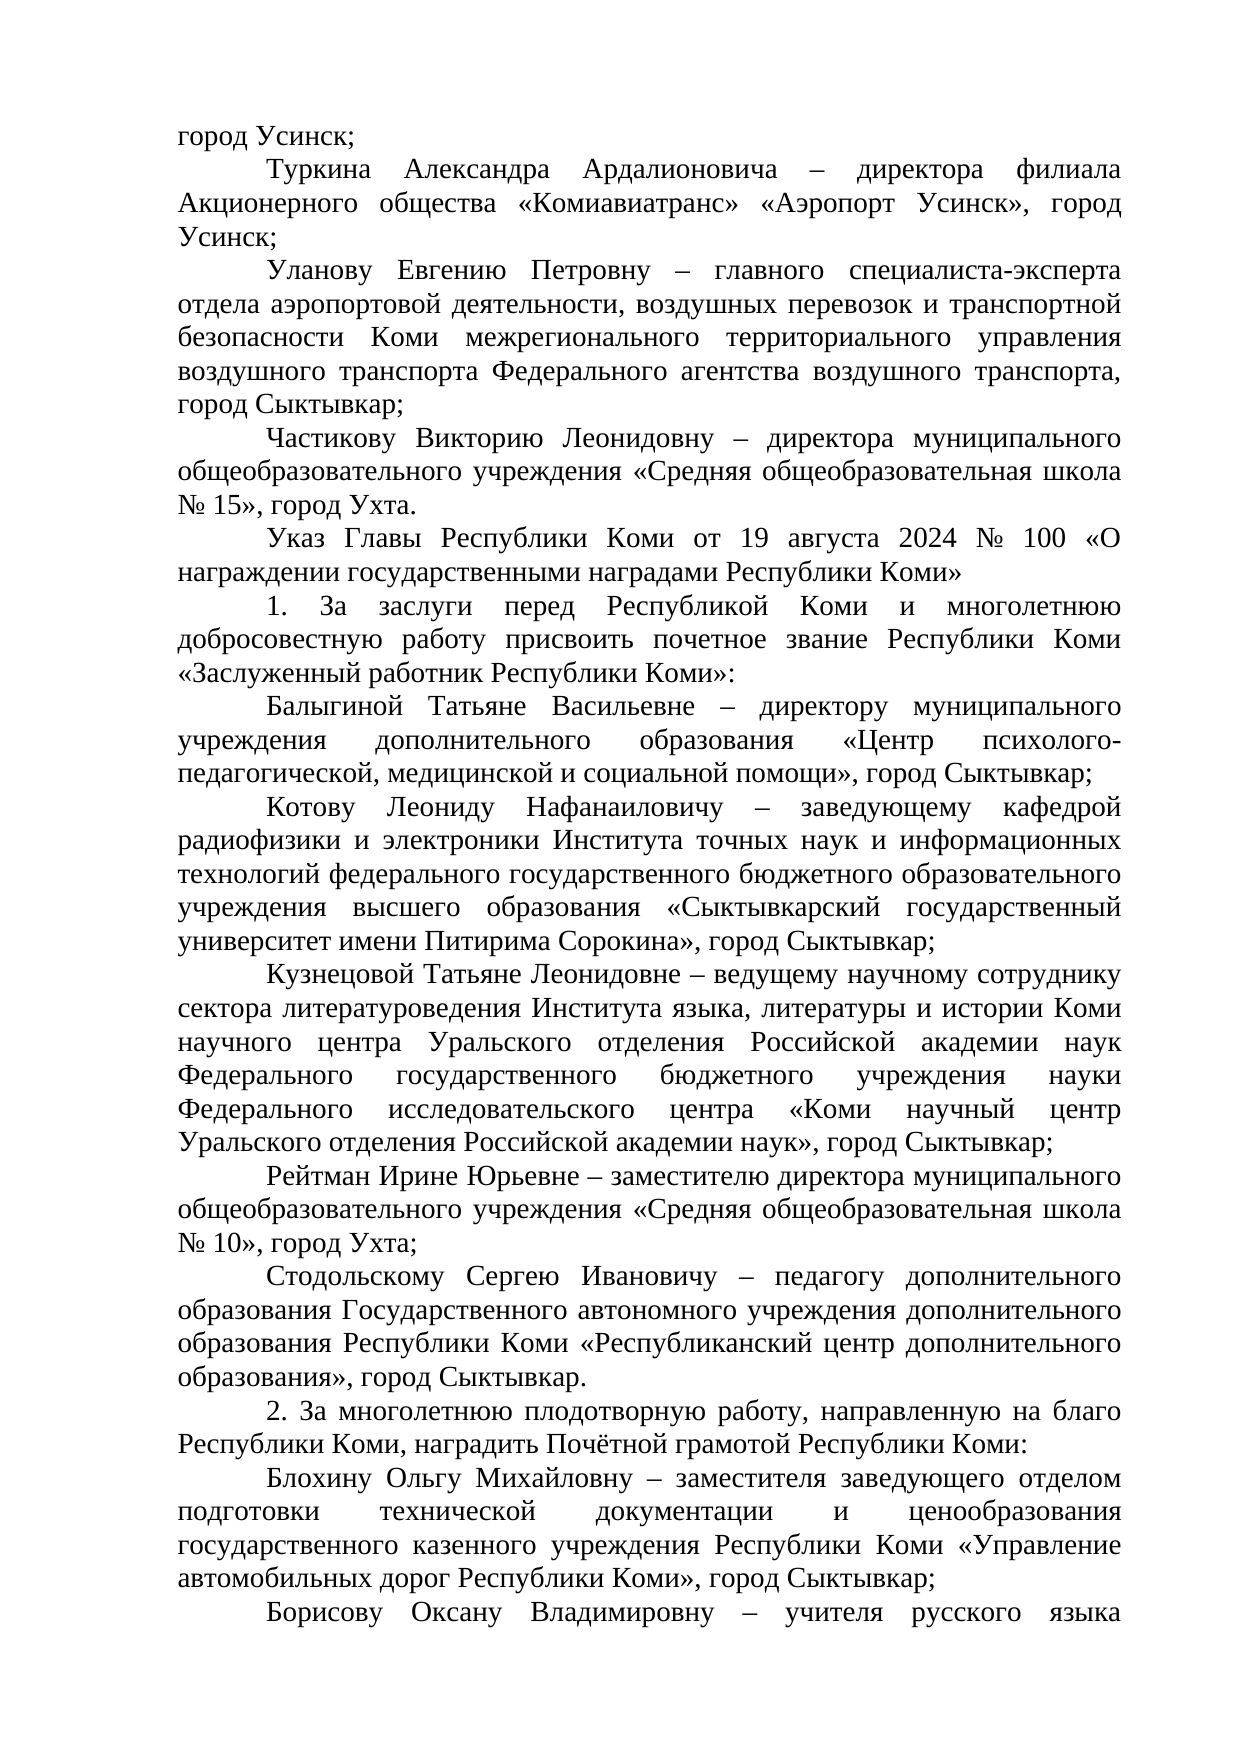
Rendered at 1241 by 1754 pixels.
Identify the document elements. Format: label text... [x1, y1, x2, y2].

text Котову Леониду Нафанаиловичу – заведующему кафедрой радиофизики и электроники Института точных наук и информационных технологий федерального государственного бюджетного образовательного учреждения высшего образования «Сыктывкарский государственный университет имени Питирима Сорокина», город Сыктывкар; [177, 789, 1122, 957]
text Уланову Евгению Петровну – главного специалиста-эксперта отдела аэропортовой деятельности, воздушных перевозок и транспортной безопасности Коми межрегионального территориального управления воздушного транспорта Федерального агентства воздушного транспорта, город Сыктывкар; [177, 252, 1122, 420]
text Стодольскому Сергею Ивановичу – педагогу дополнительного образования Государственного автономного учреждения дополнительного образования Республики Коми «Республиканский центр дополнительного образования», город Сыктывкар. [177, 1258, 1122, 1393]
text город Усинск; [177, 118, 1122, 152]
text Блохину Ольгу Михайловну – заместителя заведующего отделом подготовки технической документации и ценообразования государственного казенного учреждения Республики Коми «Управление автомобильных дорог Республики Коми», город Сыктывкар; [177, 1460, 1122, 1594]
text Борисову Оксану Владимировну – учителя русского языка [177, 1594, 1122, 1627]
text Балыгиной Татьяне Васильевне – директору муниципального учреждения дополнительного образования «Центр психолого-педагогической, медицинской и социальной помощи», город Сыктывкар; [177, 688, 1122, 789]
text Туркина Александра Ардалионовича – директора филиала Акционерного общества «Комиавиатранс» «Аэропорт Усинск», город Усинск; [177, 152, 1122, 252]
text Указ Главы Республики Коми от 19 августа 2024 № 100 «О награждении государственными наградами Республики Коми» [177, 521, 1122, 588]
text 2. За многолетнюю плодотворную работу, направленную на благо Республики Коми, наградить Почётной грамотой Республики Коми: [177, 1393, 1122, 1460]
text Частикову Викторию Леонидовну – директора муниципального общеобразовательного учреждения «Средняя общеобразовательная школа № 15», город Ухта. [177, 420, 1122, 521]
text 1. За заслуги перед Республикой Коми и многолетнюю добросовестную работу присвоить почетное звание Республики Коми «Заслуженный работник Республики Коми»: [177, 588, 1122, 688]
text Кузнецовой Татьяне Леонидовне – ведущему научному сотруднику сектора литературоведения Института языка, литературы и истории Коми научного центра Уральского отделения Российской академии наук Федерального государственного бюджетного учреждения науки Федерального исследовательского центра «Коми научный центр Уральского отделения Российской академии наук», город Сыктывкар; [177, 957, 1122, 1158]
text Рейтман Ирине Юрьевне – заместителю директора муниципального общеобразовательного учреждения «Средняя общеобразовательная школа № 10», город Ухта; [177, 1158, 1122, 1258]
